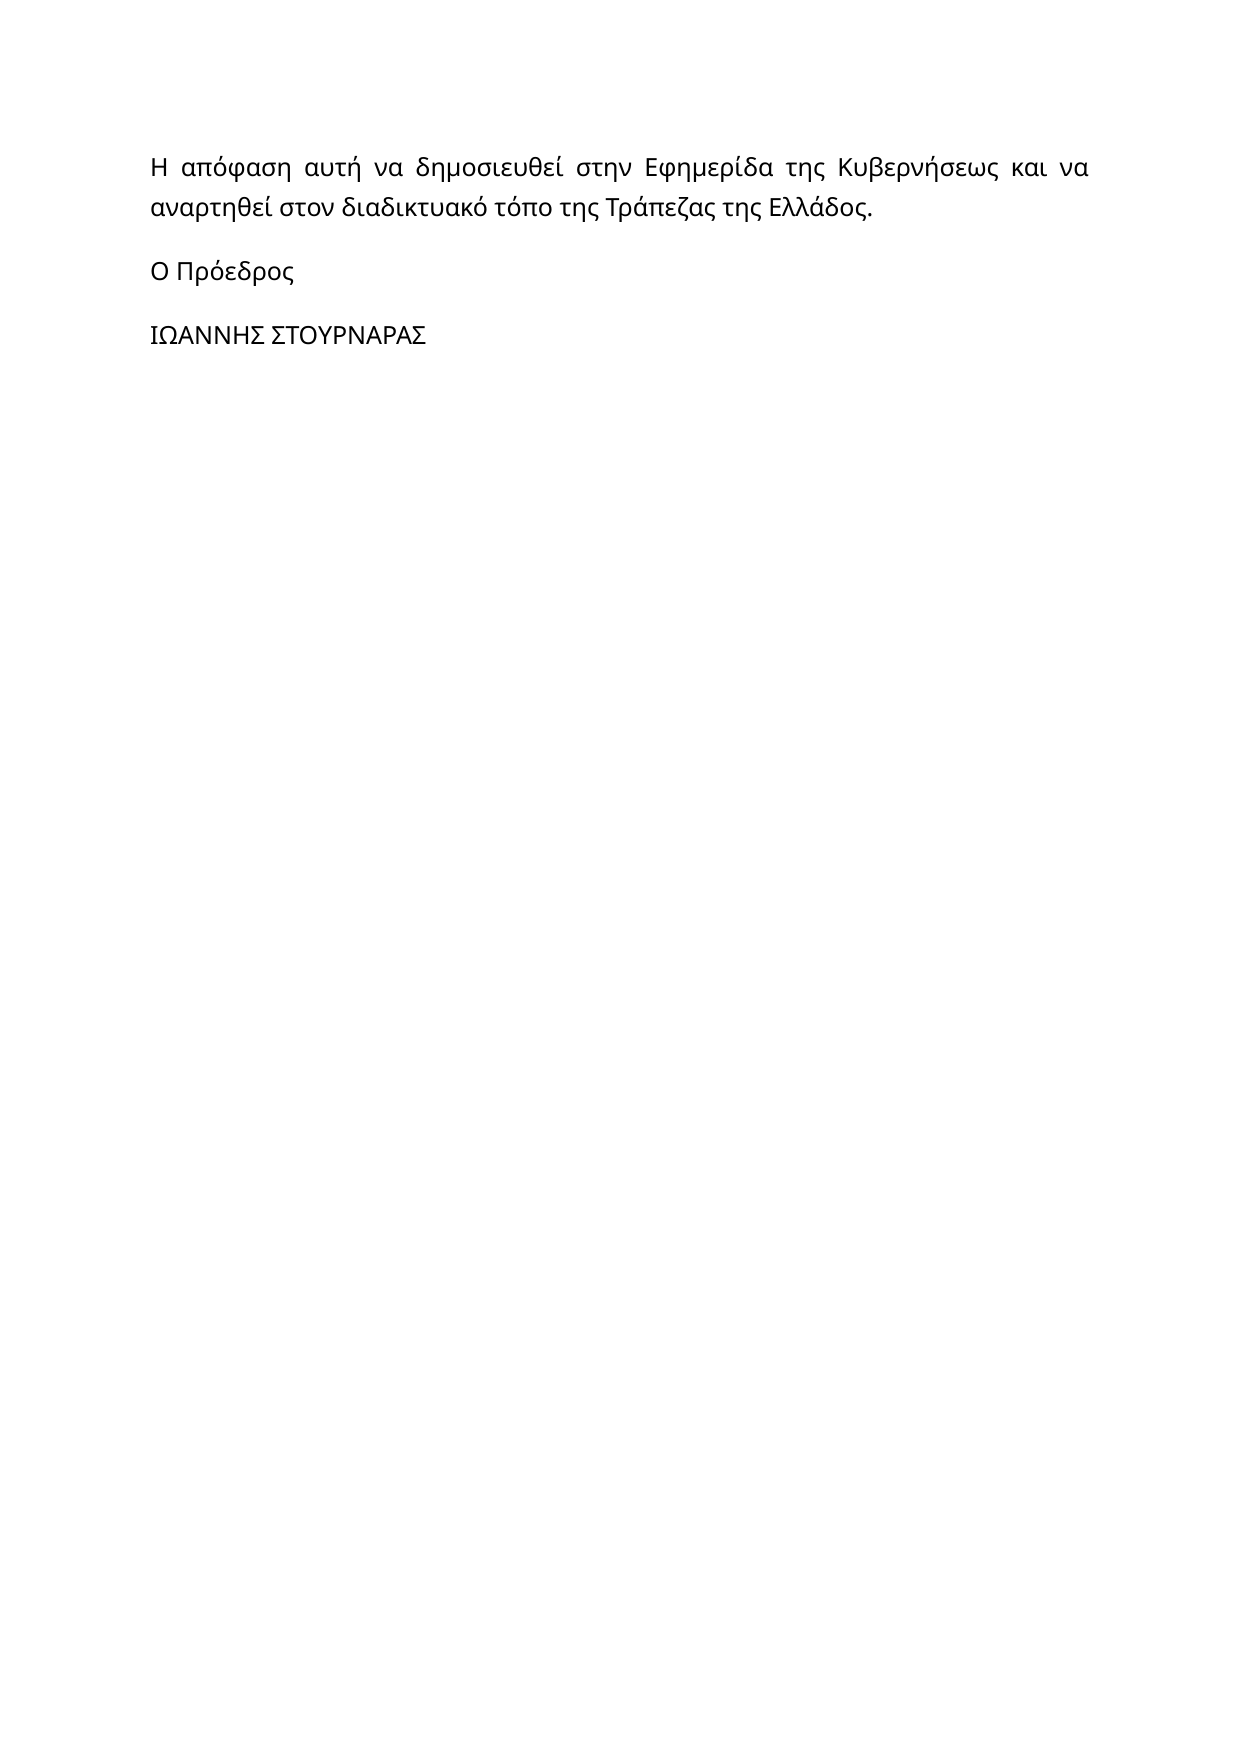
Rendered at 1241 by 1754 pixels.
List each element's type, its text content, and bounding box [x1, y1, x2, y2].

text ΙΩΑΝΝΗΣ ΣΤΟΥΡΝΑΡΑΣ [150, 317, 1090, 352]
text Η απόφαση αυτή να δημοσιευθεί στην Εφημερίδα της Κυβερνήσεως και να αναρτηθεί στον διαδικτυακό τόπο της Τράπεζας της Ελλάδος. [150, 150, 1090, 223]
text Ο Πρόεδρος [150, 253, 1090, 287]
